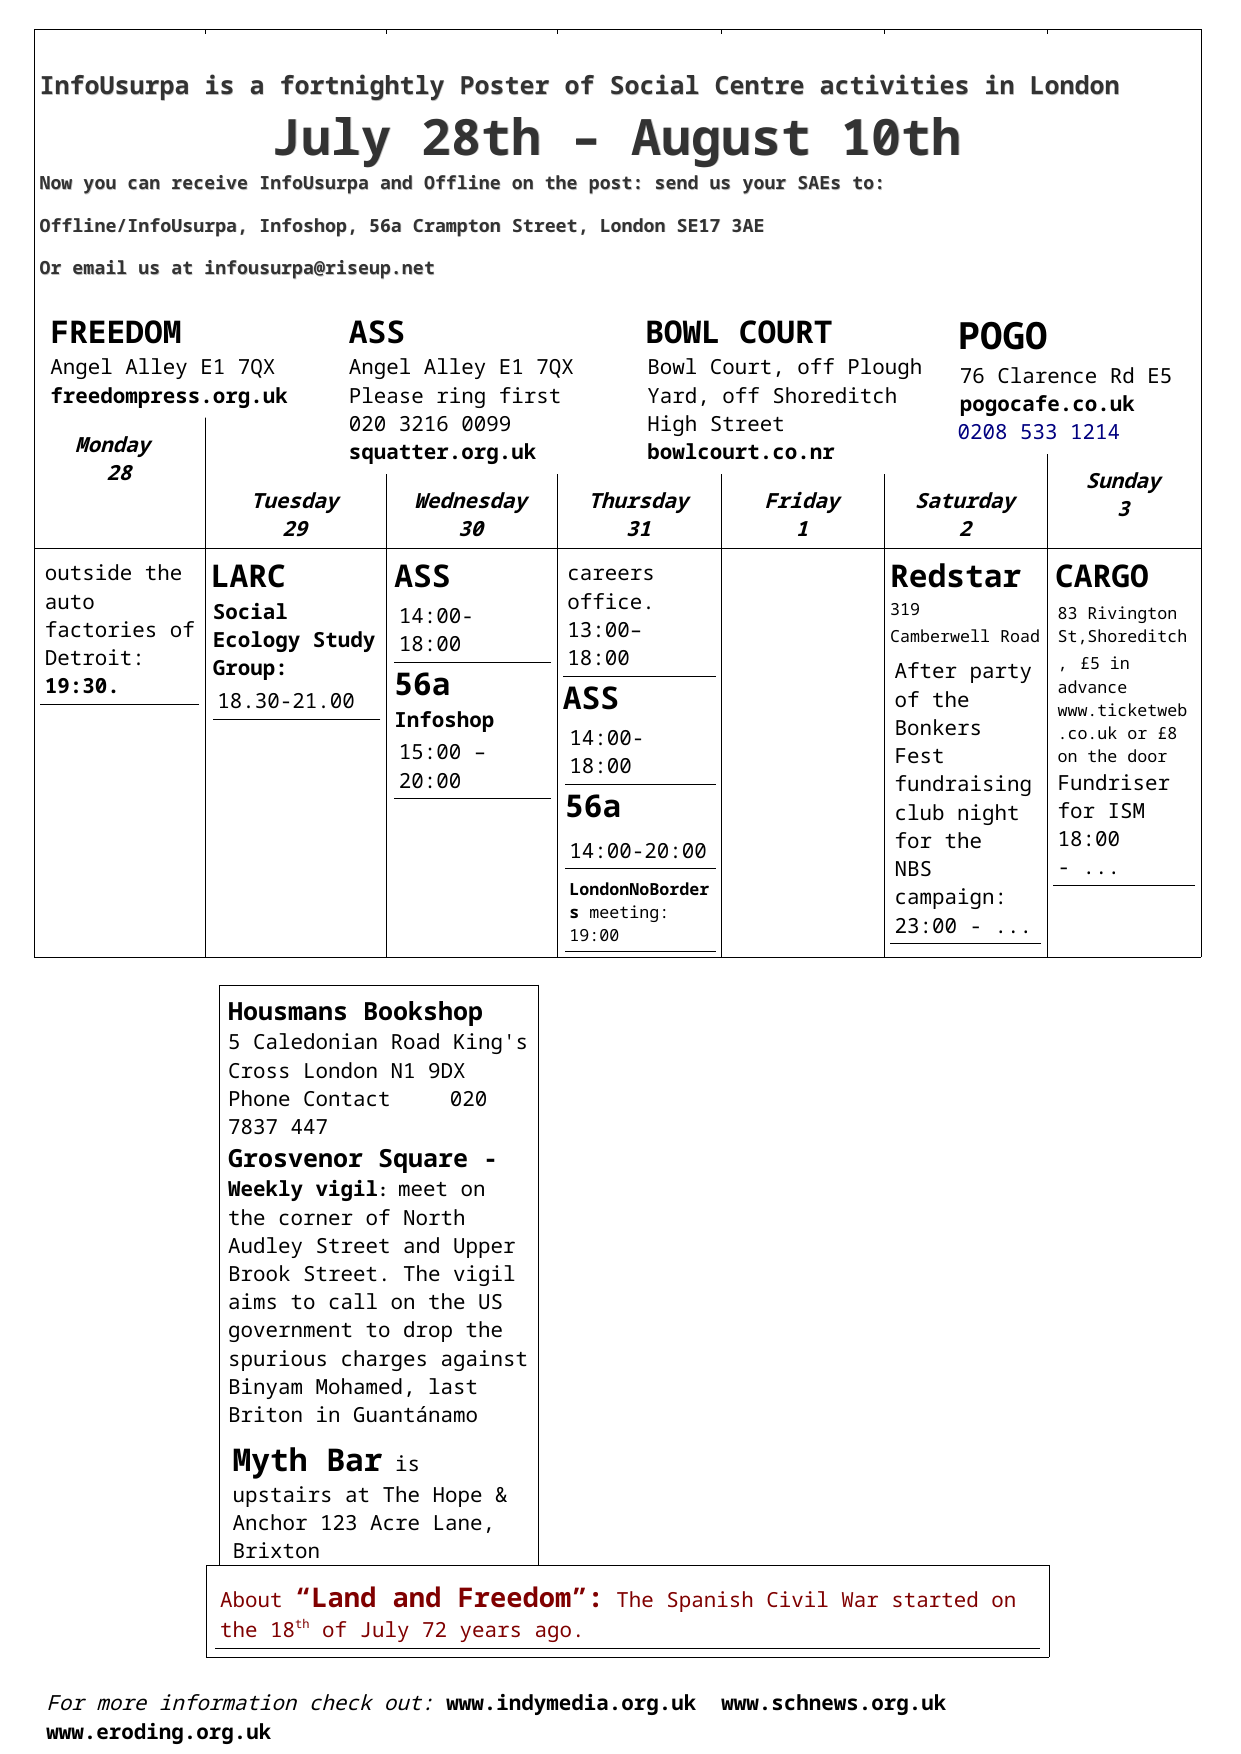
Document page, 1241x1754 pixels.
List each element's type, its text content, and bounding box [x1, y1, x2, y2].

table_cell [722, 549, 884, 957]
table_cell ASS 14:00- 18:00 56a Infoshop 15:00 – 20:00 [387, 549, 557, 957]
text For more information check out: www.indymedia.org.uk www.schnews.org.uk www.eroding.org.uk [46, 1688, 1189, 1745]
text BOWL COURT [645, 298, 937, 352]
table_header Tuesday 29 [206, 418, 386, 548]
table_header [885, 30, 1047, 34]
text July 28th – August 10th [39, 102, 1194, 170]
table_cell LARC Social Ecology Study Group: 18.30-21.00 [206, 549, 386, 957]
text Bowl Court, off Plough Yard, off Shoreditch High Street [647, 352, 937, 437]
text freedompress.org.uk [50, 381, 329, 409]
text Now you can receive InfoUsurpa and Offline on the post: send us your SAEs to: [39, 170, 1194, 212]
table_header Monday 28 [35, 30, 205, 548]
table_header [558, 30, 721, 34]
table_cell CARGO 83 Rivington St,Shoreditch, £5 in advance www.ticketweb.co.uk or £8 on the door Fundriser for ISM 18:00 - ... [1048, 549, 1201, 957]
text squatter.org.uk [349, 437, 627, 465]
table_header Thursday 31 [558, 474, 721, 548]
text pogocafe.co.uk [956, 389, 1178, 417]
text Offline/InfoUsurpa, Infoshop, 56a Crampton Street, London SE17 3AE [39, 212, 1194, 255]
table_cell careers office. 13:00– 18:00 ASS 14:00- 18:00 56a 14:00-20:00 LondonNoBorders meeting: 19:00 [558, 549, 721, 957]
table_header [387, 30, 557, 34]
text Housmans Bookshop [228, 993, 529, 1027]
text Phone Contact 020 7837 447 [228, 1084, 529, 1140]
text Grosvenor Square - Weekly vigil: meet on the corner of North Audley Street and Upper Brook Street. The vigil aims to call on the US government to drop the spurious charges against Binyam Mohamed, last Briton in Guantánamo [228, 1140, 529, 1428]
table_header Tuesday 29 [206, 30, 386, 34]
text Myth Bar is upstairs at The Hope & Anchor 123 Acre Lane, Brixton [228, 1433, 529, 1565]
text bowlcourt.co.nr [647, 437, 937, 465]
text 020 3216 0099 [349, 409, 627, 437]
table_header [722, 30, 884, 34]
text About “Land and Freedom”: The Spanish Civil War started on the 18th of July 72 years ago. [215, 1574, 1040, 1648]
text POGO [954, 298, 1178, 361]
table_cell Redstar 319 Camberwell Road After party of the Bonkers Fest fundraising club night for the NBS campaign: 23:00 - ... [885, 549, 1047, 957]
text 76 Clarence Rd E5 [956, 361, 1178, 389]
text 5 Caledonian Road King's Cross London N1 9DX [228, 1027, 529, 1084]
text ASS [349, 298, 627, 352]
text InfoUsurpa is a fortnightly Poster of Social Centre activities in London [39, 68, 1194, 102]
text FREEDOM [50, 298, 329, 352]
table_header Sunday 3 [1048, 30, 1201, 548]
text Please ring first [349, 381, 627, 409]
table_header Friday 1 [722, 474, 884, 548]
text 0208 533 1214 [954, 417, 1178, 446]
table_cell outside the auto factories of Detroit: 19:30. [35, 549, 205, 957]
text Angel Alley E1 7QX [50, 352, 329, 381]
table_header Wednesday 30 [387, 474, 557, 548]
table_header Saturday 2 [885, 454, 1047, 548]
text Angel Alley E1 7QX [349, 352, 627, 381]
text Or email us at infousurpa@riseup.net [39, 255, 1194, 298]
